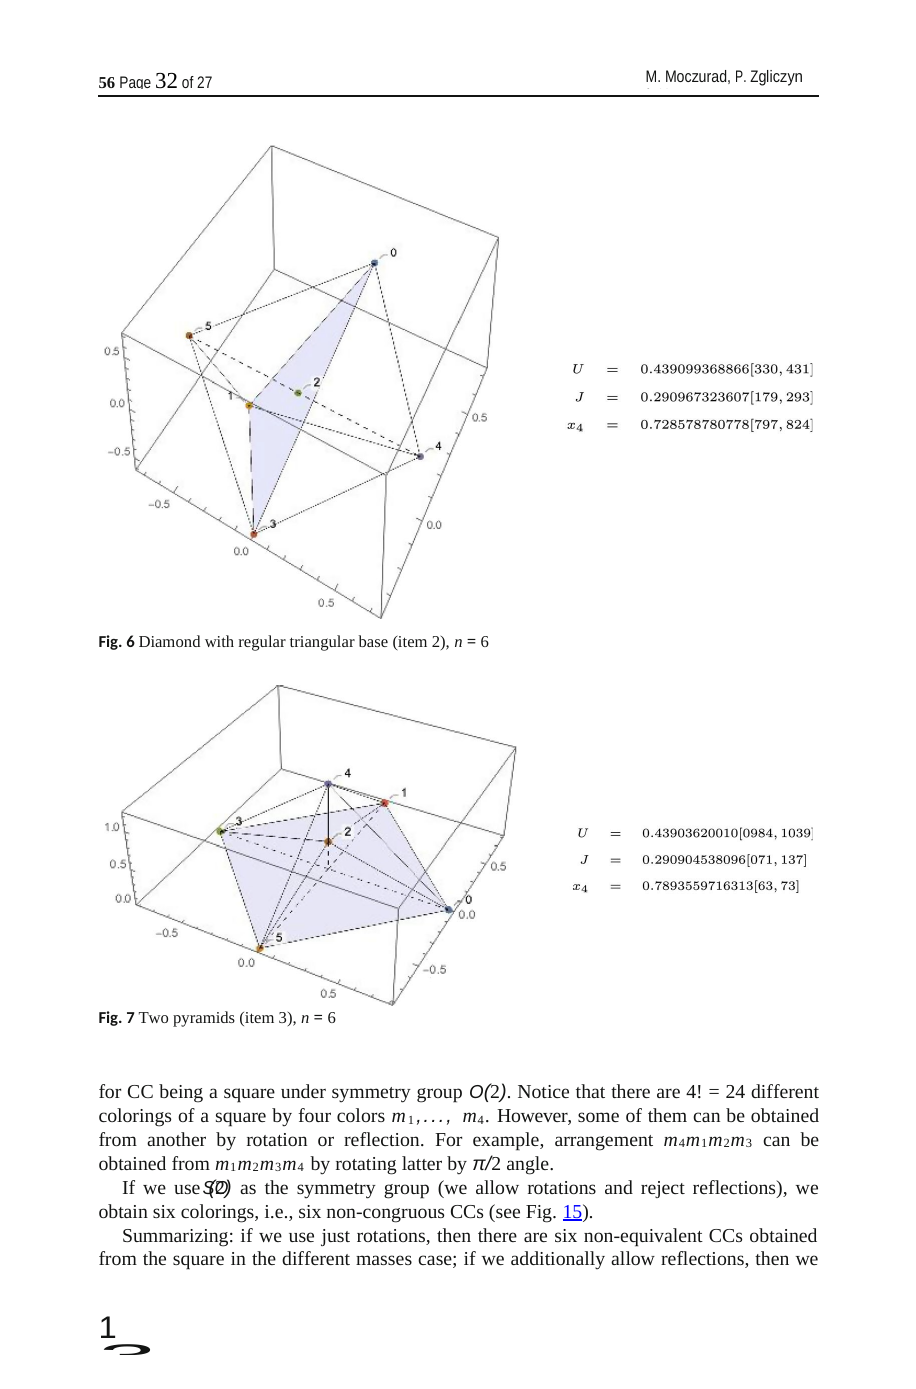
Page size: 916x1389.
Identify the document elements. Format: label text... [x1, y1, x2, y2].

text If we use (2) as the symmetry group (we allow rotations and reject reflections), we obtain six colorings, i.e., six non-congruous CCs (see Fig. 15). [98, 1176, 819, 1222]
text Fig. 7 Two pyramids (item 3), n = 6 [98, 683, 830, 1028]
text SO [202, 1180, 232, 1198]
text for CC being a square under symmetry group O(2). Notice that there are 4! = 24 different colorings of a square by four colors m1,..., m4. However, some of them can be obtained from another by rotation or reflection. For example, arrangement m4m1m2m3 can be obtained from m1m2m3m4 by rotating latter by π/2 angle. [98, 1080, 819, 1174]
text Summarizing: if we use just rotations, then there are six non-equivalent CCs obtained from the square in the different masses case; if we additionally allow reflections, then we [98, 1223, 819, 1270]
text Fig. 6 Diamond with regular triangular base (item 2), n = 6 [98, 629, 830, 652]
